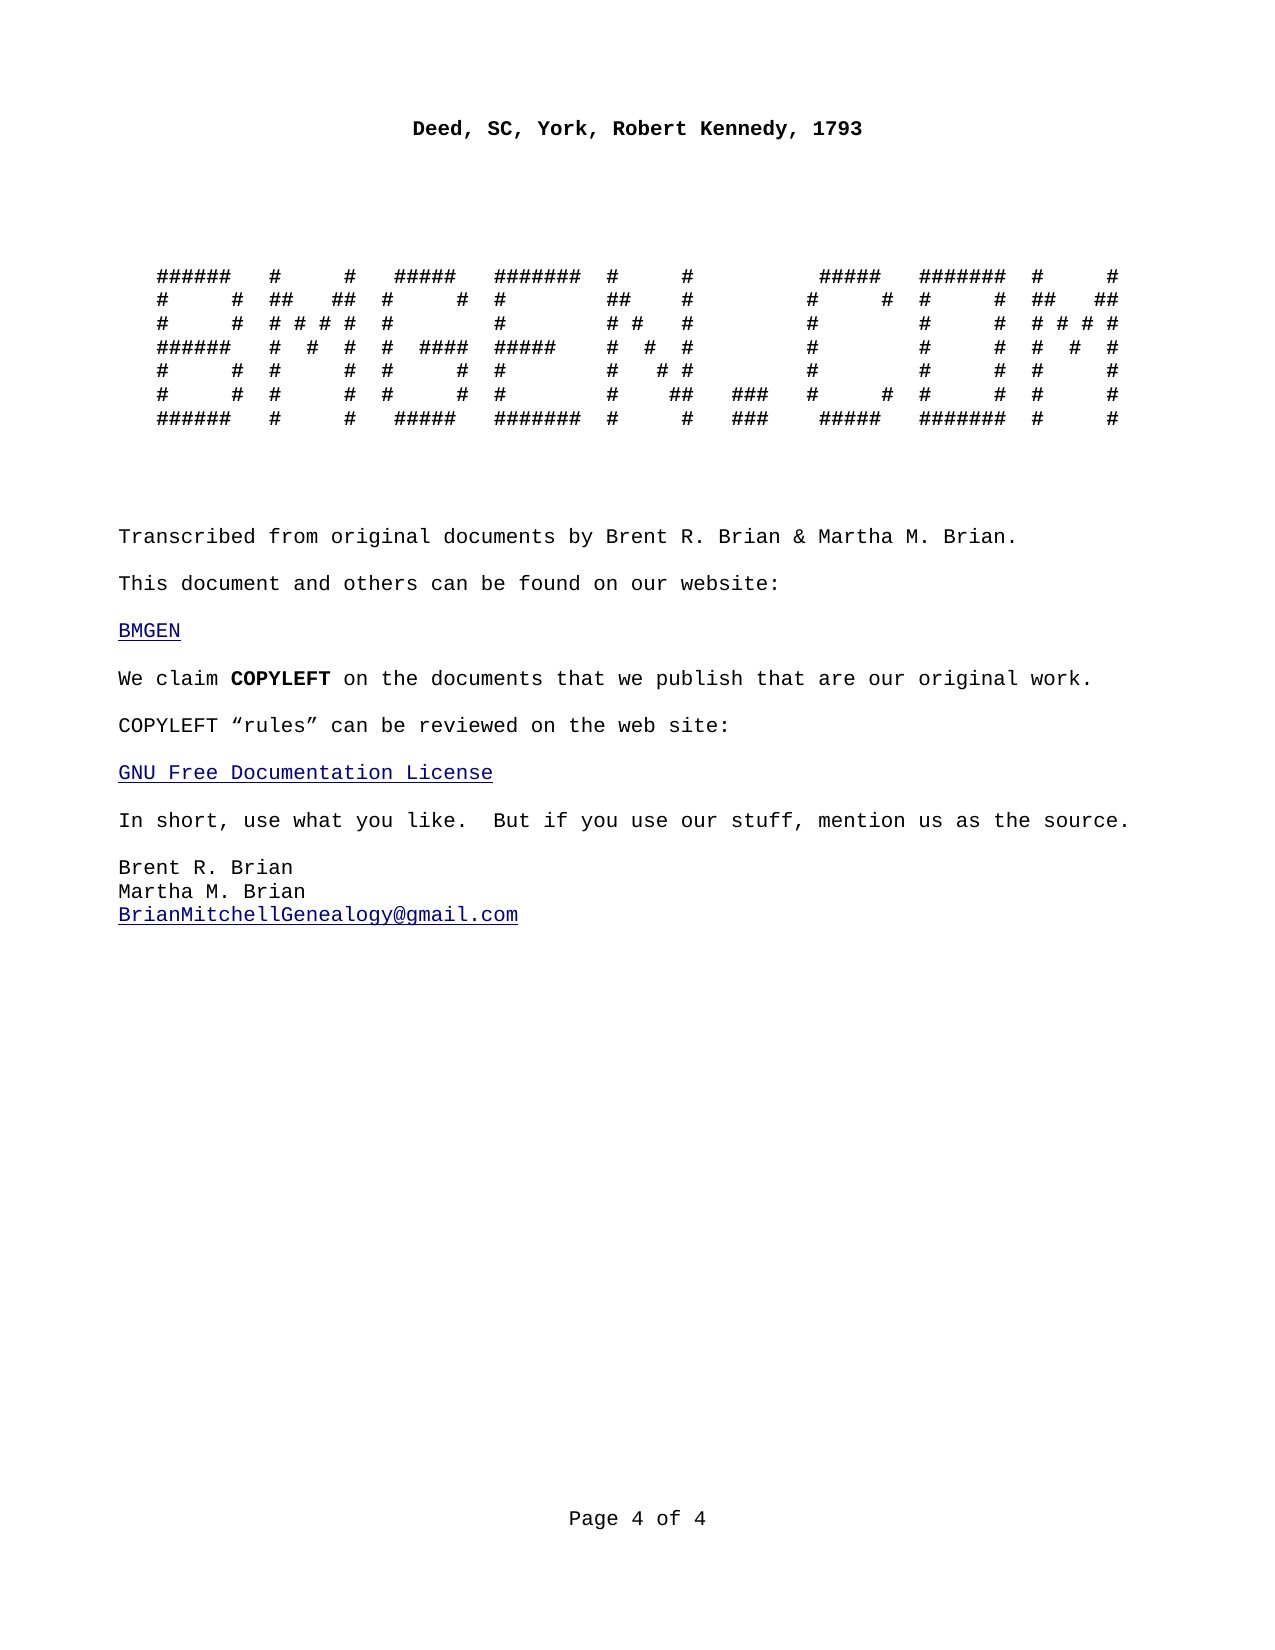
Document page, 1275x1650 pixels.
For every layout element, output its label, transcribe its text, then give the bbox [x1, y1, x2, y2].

text BrianMitchellGenealogy@gmail.com [118, 904, 1157, 928]
text # # # # # # # # # # # # # # # [118, 360, 1157, 384]
text In short, use what you like. But if you use our stuff, mention us as the source. [118, 810, 1157, 833]
text We claim COPYLEFT on the documents that we publish that are our original work. [118, 668, 1157, 691]
text This document and others can be found on our website: [118, 573, 1157, 597]
text ###### # # ##### ####### # # ##### ####### # # [118, 266, 1157, 289]
text ###### # # ##### ####### # # ### ##### ####### # # [118, 408, 1157, 431]
text BMGEN [118, 621, 1157, 644]
text Transcribed from original documents by Brent R. Brian & Martha M. Brian. [118, 526, 1157, 549]
text ###### # # # # #### ##### # # # # # # # # # [118, 337, 1157, 360]
text Brent R. Brian [118, 857, 1157, 881]
text COPYLEFT “rules” can be reviewed on the web site: [118, 715, 1157, 739]
text # # ## ## # # # ## # # # # # ## ## [118, 289, 1157, 313]
text GNU Free Documentation License [118, 762, 1157, 786]
text Martha M. Brian [118, 881, 1157, 904]
text # # # # # # # # # # # # # # # # # # [118, 313, 1157, 337]
text # # # # # # # # ## ### # # # # # # [118, 384, 1157, 408]
